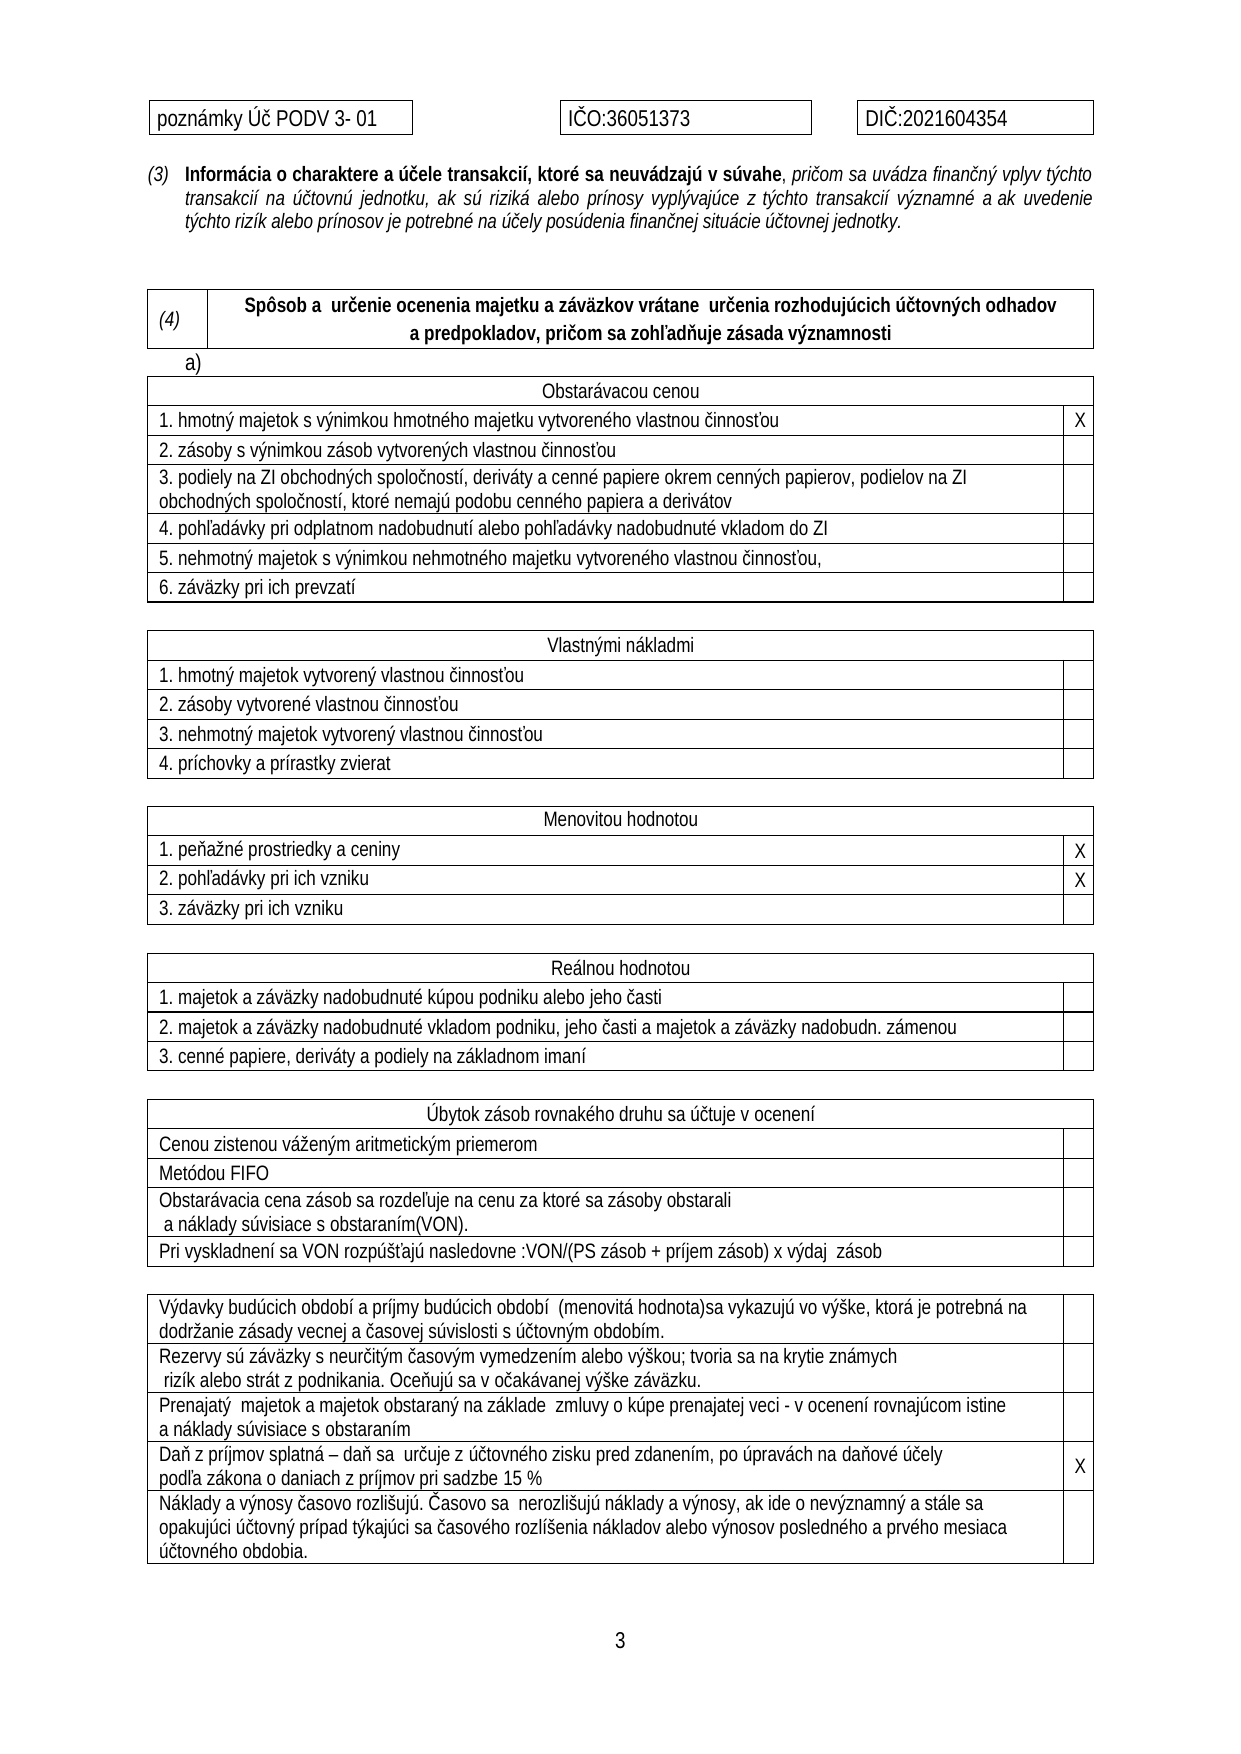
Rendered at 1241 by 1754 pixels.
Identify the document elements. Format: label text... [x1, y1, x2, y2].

table_cell [1064, 1344, 1093, 1392]
table_cell [1064, 1237, 1093, 1266]
table_cell 1. peňažné prostriedky a ceniny [148, 836, 1063, 865]
subtitle Informácia o charaktere a účele transakcií, ktoré sa neuvádzajú v súvahe, pričom sa uvádza finančný vplyv týchto transakcií na účtovnú jednotku, ak sú riziká alebo prínosy vyplývajúce z týchto transakcií významné a ak uvedenie týchto rizík alebo prínosov je potrebné na účely posúdenia finančnej situácie účtovnej jednotky. [148, 162, 1093, 233]
table_cell 4. príchovky a prírastky zvierat [148, 749, 1063, 777]
table_cell [1064, 1159, 1093, 1187]
table_header [148, 290, 207, 348]
table_cell 2. zásoby s výnimkou zásob vytvorených vlastnou činnosťou [148, 436, 1063, 464]
table_cell 1. hmotný majetok s výnimkou hmotného majetku vytvoreného vlastnou činnosťou [148, 406, 1063, 434]
table_cell [1064, 573, 1093, 601]
table_cell Obstarávacia cena zásob sa rozdeľuje na cenu za ktoré sa zásoby obstarali a náklady súvisiace s obstaraním(VON). [148, 1188, 1063, 1236]
table_cell Cenou zistenou váženým aritmetickým priemerom [148, 1129, 1063, 1158]
table_cell X [1064, 836, 1093, 865]
table_header Výdavky budúcich období a príjmy budúcich období (menovitá hodnota)sa vykazujú vo výške, ktorá je potrebná na dodržanie zásady vecnej a časovej súvislosti s účtovným obdobím. [148, 1295, 1063, 1343]
table_cell Daň z príjmov splatná – daň sa určuje z účtovného zisku pred zdanením, po úpravách na daňové účely podľa zákona o daniach z príjmov pri sadzbe 15 % [148, 1442, 1063, 1490]
table_cell [1064, 1393, 1093, 1441]
table_cell 2. majetok a záväzky nadobudnuté vkladom podniku, jeho časti a majetok a záväzky nadobudn. zámenou [148, 1013, 1063, 1041]
table_cell [1064, 1129, 1093, 1158]
table_cell [1064, 514, 1093, 542]
table_cell [1064, 661, 1093, 689]
table_cell [1064, 1491, 1093, 1563]
table_header Úbytok zásob rovnakého druhu sa účtuje v ocenení [148, 1100, 1093, 1128]
table_cell 3. nehmotný majetok vytvorený vlastnou činnosťou [148, 720, 1063, 748]
table_cell [1064, 1188, 1093, 1236]
table_header Menovitou hodnotou [148, 807, 1093, 835]
table_cell 1. hmotný majetok vytvorený vlastnou činnosťou [148, 661, 1063, 689]
table_header Vlastnými nákladmi [148, 631, 1093, 659]
table_cell [1064, 690, 1093, 718]
table_cell [1064, 1013, 1093, 1041]
table_cell 4. pohľadávky pri odplatnom nadobudnutí alebo pohľadávky nadobudnuté vkladom do ZI [148, 514, 1063, 542]
table_cell [1064, 983, 1093, 1011]
table_cell X [1064, 866, 1093, 894]
table_cell Rezervy sú záväzky s neurčitým časovým vymedzením alebo výškou; tvoria sa na krytie známych rizík alebo strát z podnikania. Oceňujú sa v očakávanej výške záväzku. [148, 1344, 1063, 1392]
table_cell X [1064, 1442, 1093, 1490]
table_cell 1. majetok a záväzky nadobudnuté kúpou podniku alebo jeho časti [148, 983, 1063, 1011]
table_cell [1064, 436, 1093, 464]
table_cell 6. záväzky pri ich prevzatí [148, 573, 1063, 601]
table_cell Pri vyskladnení sa VON rozpúšťajú nasledovne :VON/(PS zásob + príjem zásob) x výdaj zásob [148, 1237, 1063, 1266]
table_cell Náklady a výnosy časovo rozlišujú. Časovo sa nerozlišujú náklady a výnosy, ak ide o nevýznamný a stále sa opakujúci účtovný prípad týkajúci sa časového rozlíšenia nákladov alebo výnosov posledného a prvého mesiaca účtovného obdobia. [148, 1491, 1063, 1563]
table_cell [1064, 895, 1093, 924]
table_cell [1064, 720, 1093, 748]
table_header [1064, 1295, 1093, 1343]
table_header Spôsob a určenie ocenenia majetku a záväzkov vrátane určenia rozhodujúcich účtovných odhadov a predpokladov, pričom sa zohľadňuje zásada významnosti [208, 290, 1093, 348]
table_header Obstarávacou cenou [148, 377, 1093, 405]
table_cell 2. pohľadávky pri ich vzniku [148, 866, 1063, 894]
table_cell Metódou FIFO [148, 1159, 1063, 1187]
table_cell [1064, 465, 1093, 513]
table_cell 3. podiely na ZI obchodných spoločností, deriváty a cenné papiere okrem cenných papierov, podielov na ZI obchodných spoločností, ktoré nemajú podobu cenného papiera a derivátov [148, 465, 1063, 513]
table_header Reálnou hodnotou [148, 954, 1093, 982]
table_cell [1064, 544, 1093, 572]
table_cell 5. nehmotný majetok s výnimkou nehmotného majetku vytvoreného vlastnou činnosťou, [148, 544, 1063, 572]
table_cell X [1064, 406, 1093, 434]
table_cell 2. zásoby vytvorené vlastnou činnosťou [148, 690, 1063, 718]
table_cell [1064, 1042, 1093, 1070]
table_cell Prenajatý majetok a majetok obstaraný na základe zmluvy o kúpe prenajatej veci - v ocenení rovnajúcom istine a náklady súvisiace s obstaraním [148, 1393, 1063, 1441]
table_cell 3. záväzky pri ich vzniku [148, 895, 1063, 924]
table_cell 3. cenné papiere, deriváty a podiely na základnom imaní [148, 1042, 1063, 1070]
table_cell [1064, 749, 1093, 777]
